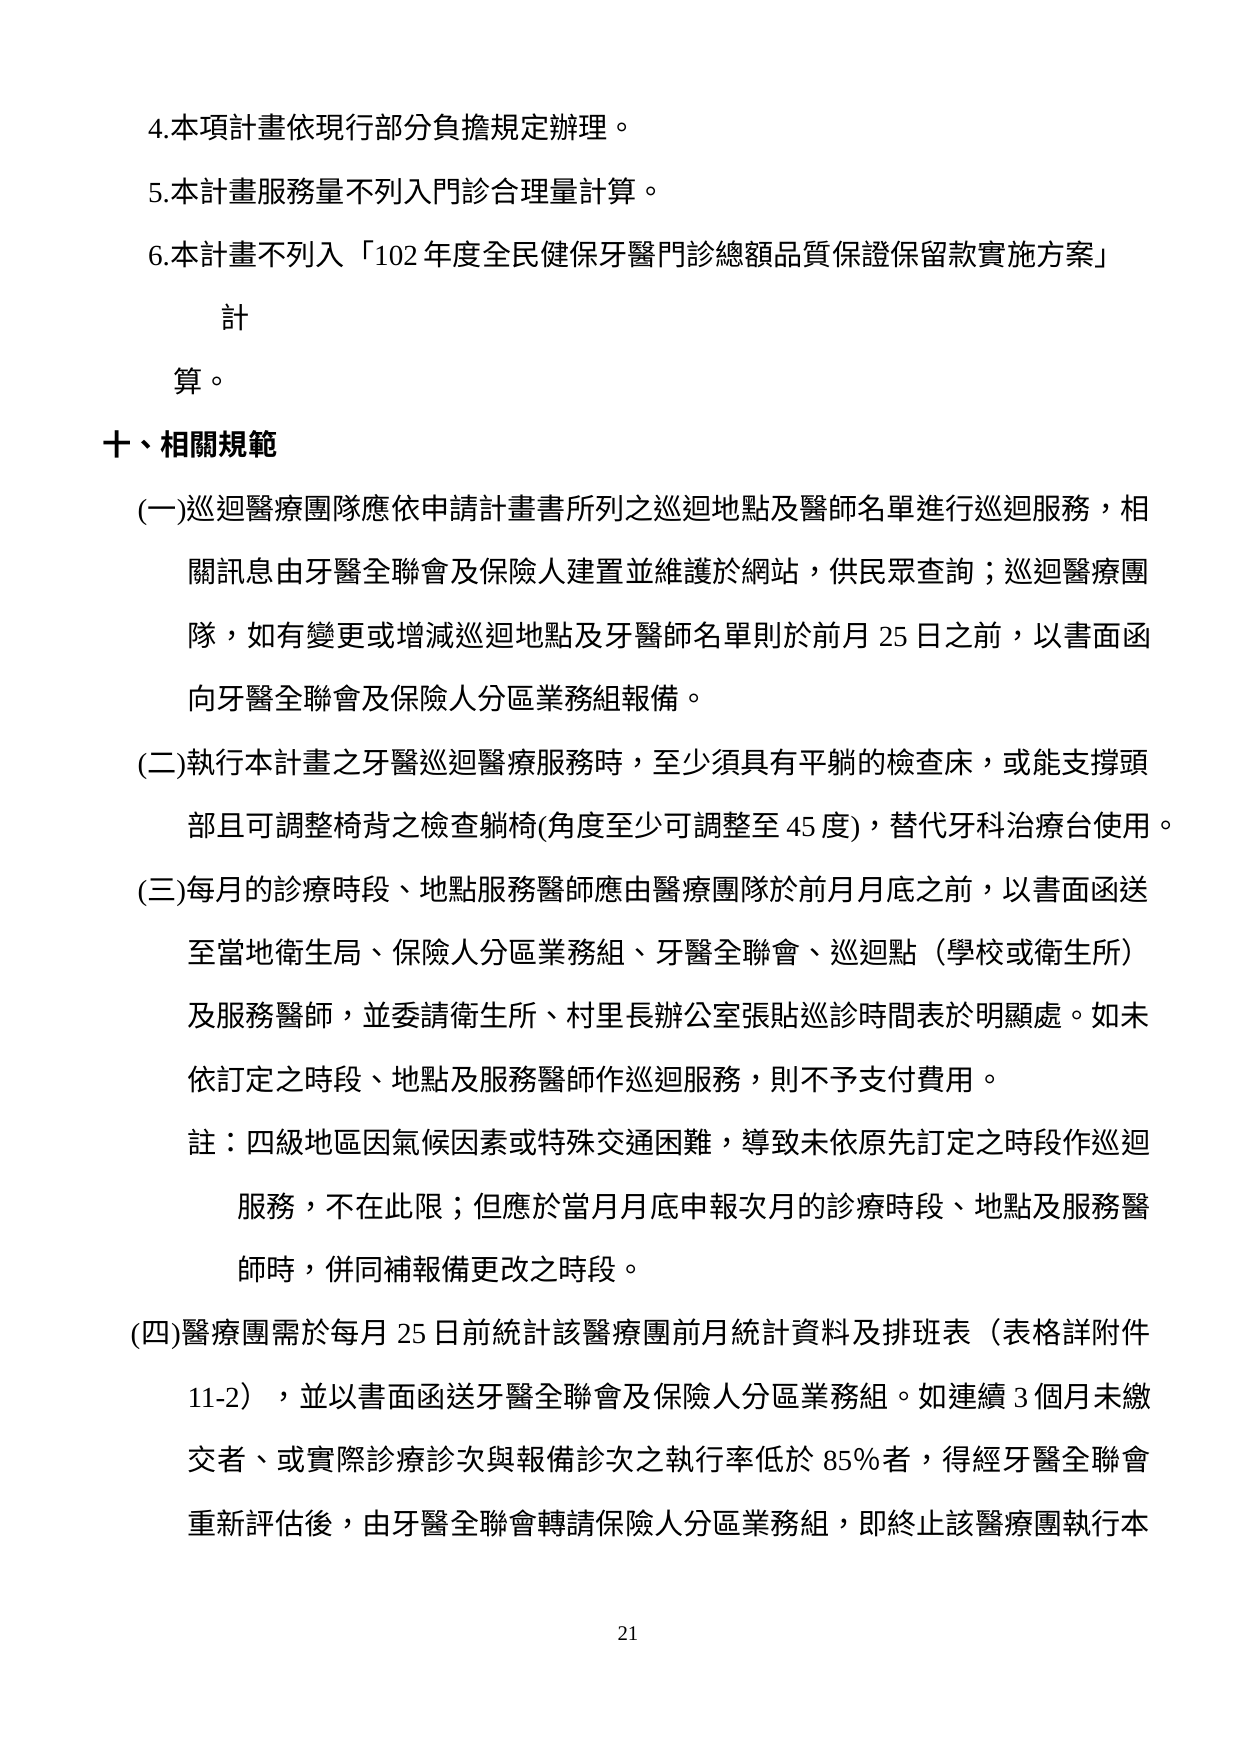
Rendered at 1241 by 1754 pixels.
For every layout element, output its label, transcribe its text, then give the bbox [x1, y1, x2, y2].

text 6.本計畫不列入「102年度全民健保牙醫門診總額品質保證保留款實施方案」計 [148, 232, 1152, 337]
text (一)巡迴醫療團隊應依申請計畫書所列之巡迴地點及醫師名單進行巡迴服務，相關訊息由牙醫全聯會及保險人建置並維護於網站，供民眾查詢；巡迴醫療團隊，如有變更或增減巡迴地點及牙醫師名單則於前月25日之前，以書面函向牙醫全聯會及保險人分區業務組報備。 [137, 485, 1152, 718]
text (四)醫療團需於每月25日前統計該醫療團前月統計資料及排班表（表格詳附件11-2），並以書面函送牙醫全聯會及保險人分區業務組。如連續3個月未繳交者、或實際診療診次與報備診次之執行率低於85％者，得經牙醫全聯會重新評估後，由牙醫全聯會轉請保險人分區業務組，即終止該醫療團執行本 [130, 1310, 1152, 1543]
text (二)執行本計畫之牙醫巡迴醫療服務時，至少須具有平躺的檢查床，或能支撐頭部且可調整椅背之檢查躺椅(角度至少可調整至45度)，替代牙科治療台使用。 [137, 739, 1152, 845]
text 5.本計畫服務量不列入門診合理量計算。 [103, 168, 1152, 211]
text 4.本項計畫依現行部分負擔規定辦理。 [148, 105, 1152, 147]
text 算。 [173, 358, 1152, 401]
text (三)每月的診療時段、地點服務醫師應由醫療團隊於前月月底之前，以書面函送至當地衛生局、保險人分區業務組、牙醫全聯會、巡迴點（學校或衛生所）及服務醫師，並委請衛生所、村里長辦公室張貼巡診時間表於明顯處。如未依訂定之時段、地點及服務醫師作巡迴服務，則不予支付費用。 [137, 866, 1152, 1099]
text 註：四級地區因氣候因素或特殊交通困難，導致未依原先訂定之時段作巡迴服務，不在此限；但應於當月月底申報次月的診療時段、地點及服務醫師時，併同補報備更改之時段。 [187, 1120, 1152, 1289]
text 十、相關規範 [102, 422, 1152, 464]
